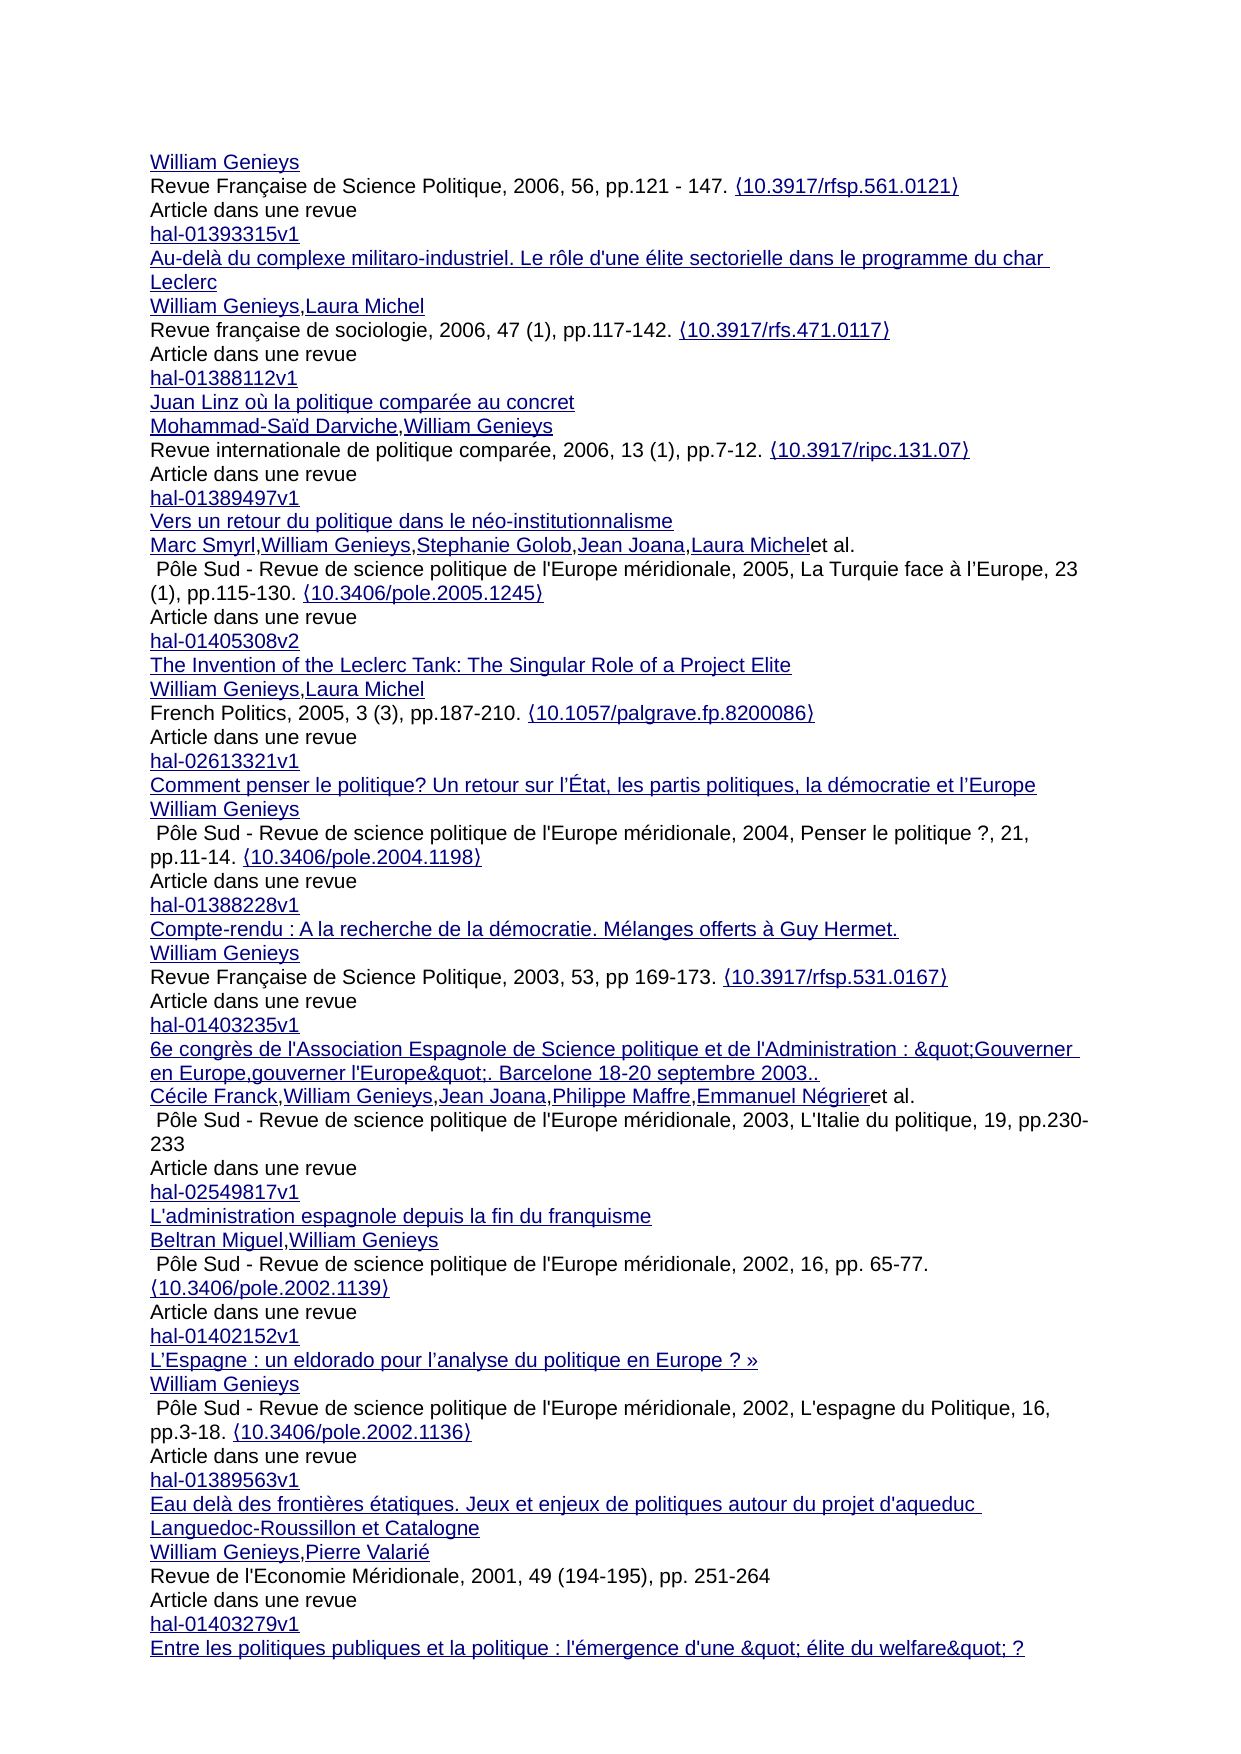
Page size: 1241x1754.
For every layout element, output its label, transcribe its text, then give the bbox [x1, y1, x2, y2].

table_cell Vers un retour du politique dans le néo-institutionnalisme Marc Smyrl,William Genieys,Stephanie Golob,Jean Joana,Laura Michelet al. Pôle Sud - Revue de science politique de l'Europe méridionale, 2005, La Turquie face à l’Europe, 23 (1), pp.115-130. ⟨10.3406/pole.2005.1245⟩ Article dans une revue hal-01405308v2 [150, 509, 1090, 653]
table_cell William Genieys Revue Française de Science Politique, 2006, 56, pp.121 - 147. ⟨10.3917/rfsp.561.0121⟩ Article dans une revue hal-01393315v1 [150, 150, 1090, 246]
table_cell L’Espagne : un eldorado pour l’analyse du politique en Europe ? » William Genieys Pôle Sud - Revue de science politique de l'Europe méridionale, 2002, L'espagne du Politique, 16, pp.3-18. ⟨10.3406/pole.2002.1136⟩ Article dans une revue hal-01389563v1 [150, 1348, 1090, 1492]
table_cell Comment penser le politique? Un retour sur l’État, les partis politiques, la démocratie et l’Europe William Genieys Pôle Sud - Revue de science politique de l'Europe méridionale, 2004, Penser le politique ?, 21, pp.11-14. ⟨10.3406/pole.2004.1198⟩ Article dans une revue hal-01388228v1 [150, 773, 1090, 917]
table_cell L'administration espagnole depuis la fin du franquisme Beltran Miguel,William Genieys Pôle Sud - Revue de science politique de l'Europe méridionale, 2002, 16, pp. 65-77. ⟨10.3406/pole.2002.1139⟩ Article dans une revue hal-01402152v1 [150, 1204, 1090, 1348]
table_cell Compte-rendu : A la recherche de la démocratie. Mélanges offerts à Guy Hermet. William Genieys Revue Française de Science Politique, 2003, 53, pp 169-173. ⟨10.3917/rfsp.531.0167⟩ Article dans une revue hal-01403235v1 [150, 917, 1090, 1036]
table_cell Eau delà des frontières étatiques. Jeux et enjeux de politiques autour du projet d'aqueduc Languedoc-Roussillon et Catalogne William Genieys,Pierre Valarié Revue de l'Economie Méridionale, 2001, 49 (194-195), pp. 251-264 Article dans une revue hal-01403279v1 [150, 1492, 1090, 1635]
table_cell Au-delà du complexe militaro-industriel. Le rôle d'une élite sectorielle dans le programme du char Leclerc William Genieys,Laura Michel Revue française de sociologie, 2006, 47 (1), pp.117-142. ⟨10.3917/rfs.471.0117⟩ Article dans une revue hal-01388112v1 [150, 246, 1090, 389]
table_cell Entre les politiques publiques et la politique : l'émergence d'une &quot; élite du welfare&quot; ? [150, 1635, 1090, 1659]
table_cell 6e congrès de l'Association Espagnole de Science politique et de l'Administration : &quot;Gouverner en Europe,gouverner l'Europe&quot;. Barcelone 18-20 septembre 2003.. Cécile Franck,William Genieys,Jean Joana,Philippe Maffre,Emmanuel Négrieret al. Pôle Sud - Revue de science politique de l'Europe méridionale, 2003, L'Italie du politique, 19, pp.230-233 Article dans une revue hal-02549817v1 [150, 1036, 1090, 1204]
table_cell Juan Linz où la politique comparée au concret Mohammad-Saïd Darviche,William Genieys Revue internationale de politique comparée, 2006, 13 (1), pp.7-12. ⟨10.3917/ripc.131.07⟩ Article dans une revue hal-01389497v1 [150, 390, 1090, 509]
table_cell The Invention of the Leclerc Tank: The Singular Role of a Project Elite William Genieys,Laura Michel French Politics, 2005, 3 (3), pp.187-210. ⟨10.1057/palgrave.fp.8200086⟩ Article dans une revue hal-02613321v1 [150, 653, 1090, 773]
